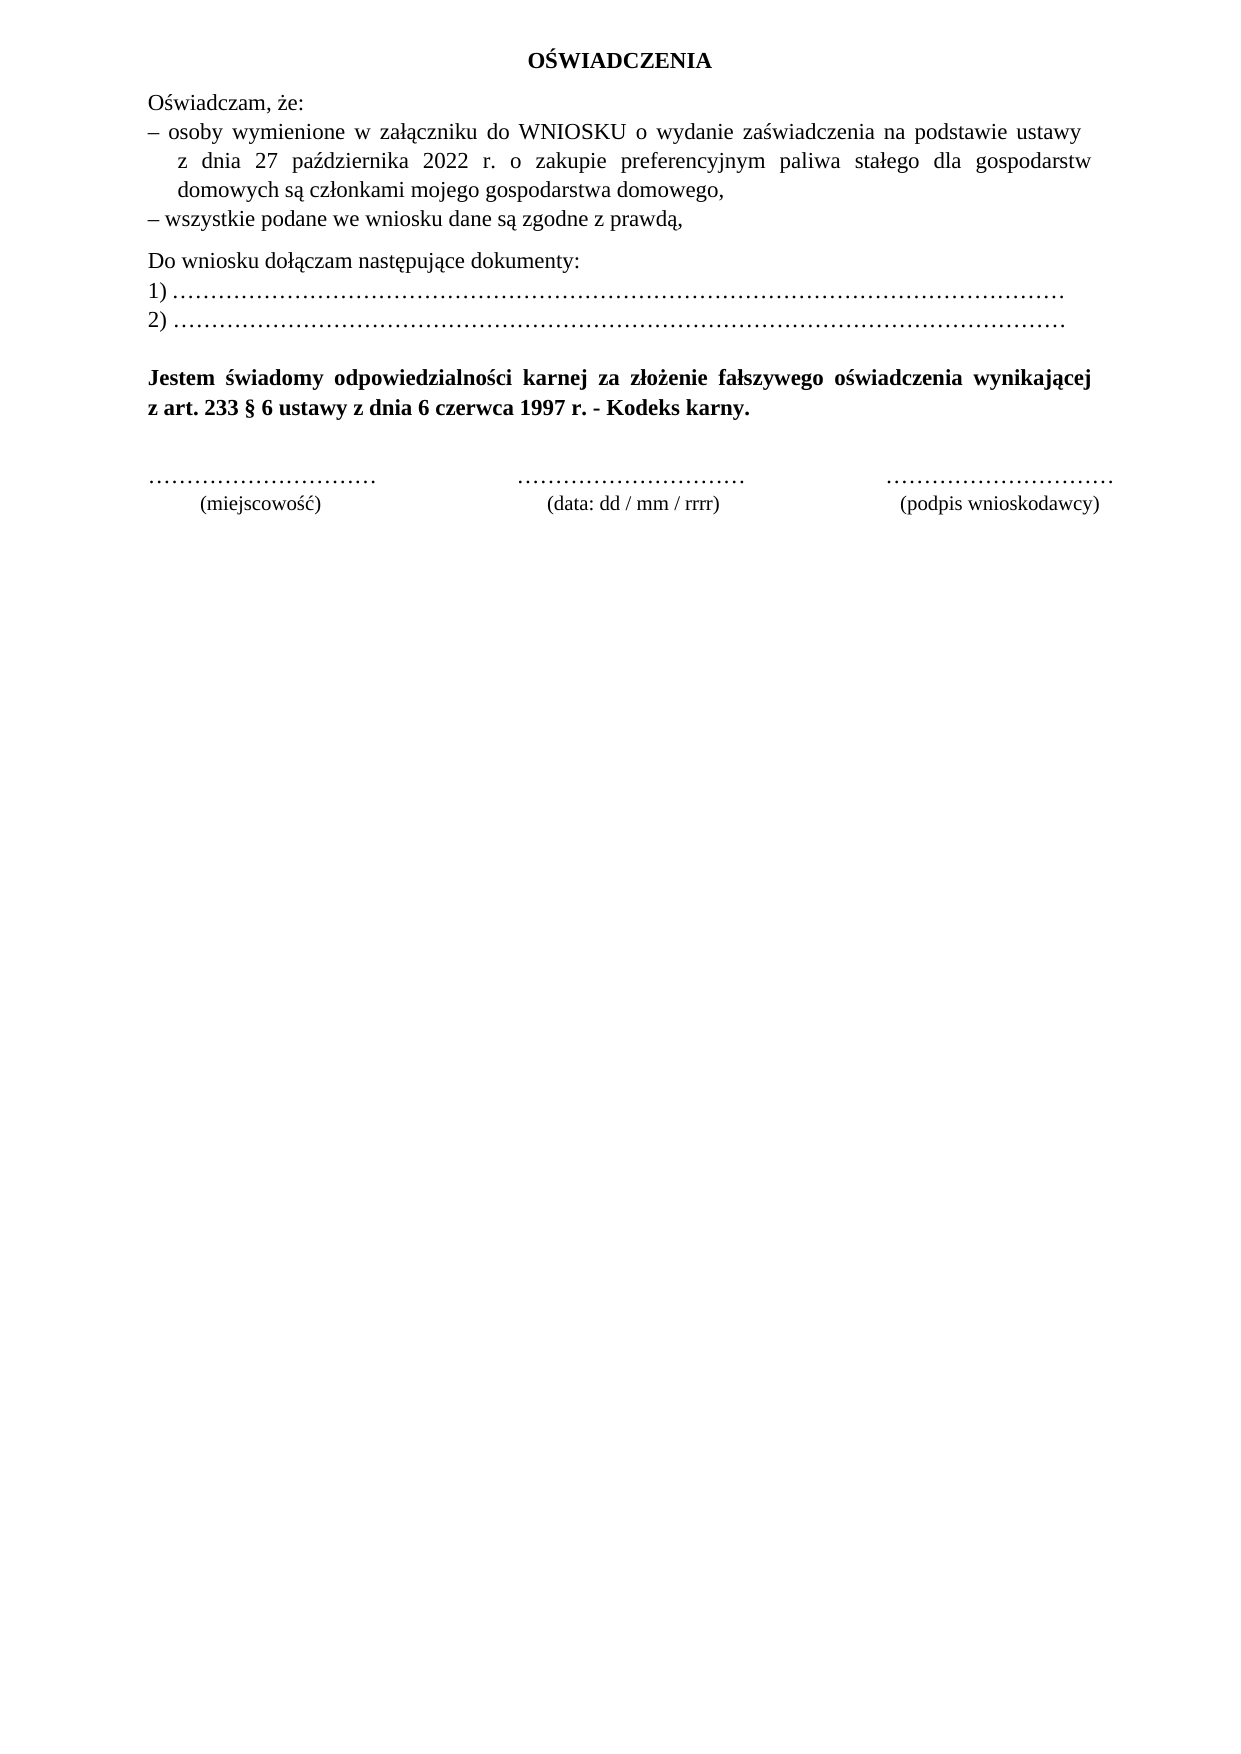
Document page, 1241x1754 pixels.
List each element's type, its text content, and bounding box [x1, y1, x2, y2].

text Oświadczam, że: [148, 89, 994, 115]
text – wszystkie podane we wniosku dane są zgodne z prawdą, [148, 205, 1094, 232]
text – osoby wymienione w załączniku do WNIOSKU o wydanie zaświadczenia na podstawie ustawy z dnia 27 października 2022 r. o zakupie preferencyjnym paliwa stałego dla gospodarstw domowych są członkami mojego gospodarstwa domowego, [148, 118, 1093, 203]
text 1) ……………………………………………………………………………………………………… [148, 277, 1093, 303]
text 2) ……………………………………………………………………………………………………… [148, 306, 1137, 332]
text ………………………… ………………………… ………………………… [148, 462, 1137, 488]
text Jestem świadomy odpowiedzialności karnej za złożenie fałszywego oświadczenia wynikającej z art. 233 § 6 ustawy z dnia 6 czerwca 1997 r. - Kodeks karny. [148, 364, 1093, 421]
text OŚWIADCZENIA [148, 47, 1091, 73]
text Do wniosku dołączam następujące dokumenty: [148, 247, 1137, 274]
text (miejscowość) (data: dd / mm / rrrr) (podpis wnioskodawcy) [148, 491, 1137, 515]
